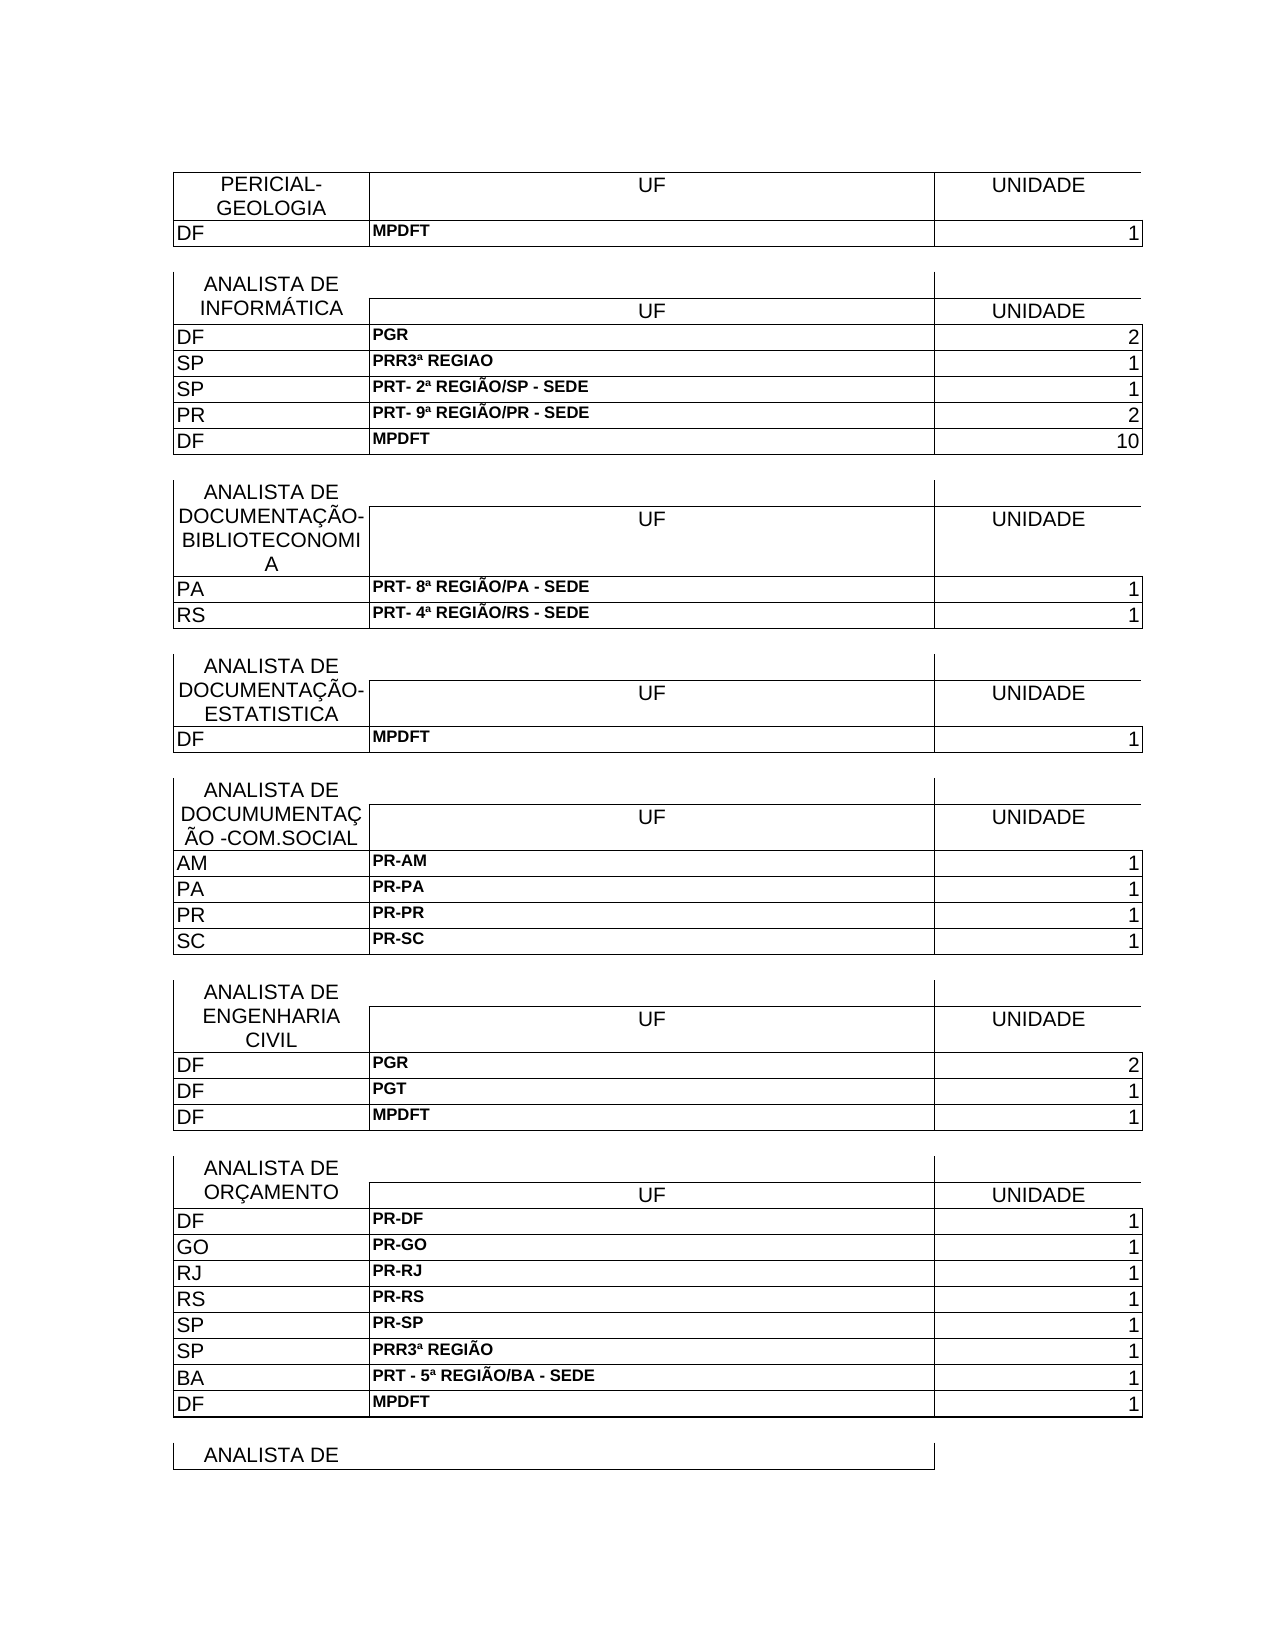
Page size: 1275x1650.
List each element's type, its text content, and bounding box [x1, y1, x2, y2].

table_cell RJ [174, 1261, 369, 1286]
table_cell PR-RS [370, 1287, 934, 1312]
table_cell ANALISTA DE [174, 1443, 369, 1468]
table_cell 1 [935, 1365, 1142, 1390]
table_cell GO [174, 1235, 369, 1260]
table_cell DF [174, 1209, 369, 1234]
table_cell MPDFT [370, 1105, 934, 1130]
table_cell [173, 955, 1142, 980]
table_cell ANALISTA DE DOCUMENTAÇÃO-ESTATISTICA [174, 654, 369, 726]
table_cell UNIDADE [935, 1182, 1142, 1208]
table_cell 1 [935, 727, 1142, 752]
table_cell 1 [935, 1105, 1142, 1130]
table_cell 1 [935, 603, 1142, 628]
table_cell DF [174, 429, 369, 454]
table_cell PGR [370, 325, 934, 350]
table_cell UF [370, 1007, 934, 1052]
table_cell UNIDADE [935, 1006, 1142, 1052]
table_cell 2 [935, 403, 1142, 428]
table_cell DF [174, 1079, 369, 1104]
table_cell UNIDADE [935, 172, 1142, 219]
table_cell 10 [935, 429, 1142, 454]
table_cell [935, 480, 1142, 506]
table_cell MPDFT [370, 429, 934, 454]
table_cell DF [174, 221, 369, 246]
table_cell UF [370, 173, 934, 219]
table_cell [173, 629, 1142, 654]
table_cell 1 [935, 929, 1142, 954]
table_cell [369, 654, 934, 680]
table_cell 1 [935, 577, 1142, 602]
table_cell SP [174, 1313, 369, 1338]
table_cell PR-SC [370, 929, 934, 954]
table_cell UF [370, 299, 934, 324]
table_cell DF [174, 1391, 369, 1416]
table_cell 1 [935, 851, 1142, 876]
table_cell PR-PR [370, 903, 934, 928]
table_cell [369, 1156, 934, 1182]
table_cell 1 [935, 903, 1142, 928]
table_cell RS [174, 1287, 369, 1312]
table_cell [935, 654, 1142, 680]
table_cell [369, 1443, 934, 1468]
table_cell [173, 1418, 1142, 1442]
table_cell 1 [935, 1261, 1142, 1286]
table_cell UNIDADE [935, 506, 1142, 576]
table_cell [369, 272, 934, 298]
table_cell PRT- 2ª REGIÃO/SP - SEDE [370, 377, 934, 402]
table_cell 1 [935, 221, 1142, 246]
table_cell SC [174, 929, 369, 954]
table_cell 1 [935, 1391, 1142, 1416]
table_cell ANALISTA DE DOCUMENTAÇÃO-BIBLIOTECONOMIA [174, 480, 369, 576]
table_cell [935, 980, 1142, 1006]
table_cell [935, 778, 1142, 804]
table_cell [369, 980, 934, 1006]
table_cell 1 [935, 1235, 1142, 1260]
table_cell UNIDADE [935, 298, 1142, 324]
table_cell PR-PA [370, 877, 934, 902]
table_cell 1 [935, 1079, 1142, 1104]
table_cell UNIDADE [935, 804, 1142, 850]
table_cell MPDFT [370, 221, 934, 246]
table_cell UF [370, 507, 934, 576]
table_cell PERICIAL-GEOLOGIA [174, 173, 369, 219]
table_cell 1 [935, 351, 1142, 376]
table_cell UF [370, 1183, 934, 1208]
table_cell [935, 272, 1142, 298]
table_cell DF [174, 1105, 369, 1130]
table_cell SP [174, 377, 369, 402]
table_cell PRT - 5ª REGIÃO/BA - SEDE [370, 1365, 934, 1390]
table_cell PR-AM [370, 851, 934, 876]
table_cell PR-SP [370, 1313, 934, 1338]
table_cell [369, 778, 934, 804]
table_cell PGR [370, 1053, 934, 1078]
table_cell AM [174, 851, 369, 876]
table_cell 1 [935, 1339, 1142, 1364]
table_cell PR [174, 903, 369, 928]
table_cell UF [370, 805, 934, 850]
table_cell 1 [935, 1209, 1142, 1234]
table_cell ANALISTA DE ENGENHARIA CIVIL [174, 980, 369, 1052]
table_cell ANALISTA DE ORÇAMENTO [174, 1156, 369, 1208]
table_cell [173, 1131, 1142, 1156]
table_cell PRR3ª REGIÃO [370, 1339, 934, 1364]
table_cell [173, 753, 1142, 778]
table_cell PGT [370, 1079, 934, 1104]
table_cell PR-DF [370, 1209, 934, 1234]
table_cell 1 [935, 877, 1142, 902]
table_cell [173, 455, 1142, 480]
table_cell PRR3ª REGIAO [370, 351, 934, 376]
table_cell DF [174, 1053, 369, 1078]
table_cell PR-GO [370, 1235, 934, 1260]
table_cell MPDFT [370, 1391, 934, 1416]
table_cell DF [174, 727, 369, 752]
table_cell PRT- 9ª REGIÃO/PR - SEDE [370, 403, 934, 428]
table_cell ANALISTA DE INFORMÁTICA [174, 272, 369, 324]
table_cell RS [174, 603, 369, 628]
table_cell PA [174, 577, 369, 602]
table_cell PRT- 8ª REGIÃO/PA - SEDE [370, 577, 934, 602]
table_cell UNIDADE [935, 680, 1142, 726]
table_cell [173, 247, 1142, 272]
table_cell PRT- 4ª REGIÃO/RS - SEDE [370, 603, 934, 628]
table_cell BA [174, 1365, 369, 1390]
table_cell 1 [935, 1287, 1142, 1312]
table_cell PR-RJ [370, 1261, 934, 1286]
table_cell [935, 1156, 1142, 1182]
table_cell SP [174, 351, 369, 376]
table_cell PR [174, 403, 369, 428]
table_cell [369, 480, 934, 506]
table_cell 2 [935, 325, 1142, 350]
table_cell 2 [935, 1053, 1142, 1078]
table_cell SP [174, 1339, 369, 1364]
table_cell 1 [935, 1313, 1142, 1338]
table_cell PA [174, 877, 369, 902]
table_cell DF [174, 325, 369, 350]
table_cell UF [370, 681, 934, 726]
table_cell ANALISTA DE DOCUMUMENTAÇÃO -COM.SOCIAL [174, 778, 369, 850]
table_cell MPDFT [370, 727, 934, 752]
table_cell 1 [935, 377, 1142, 402]
table_cell [935, 1443, 1142, 1468]
